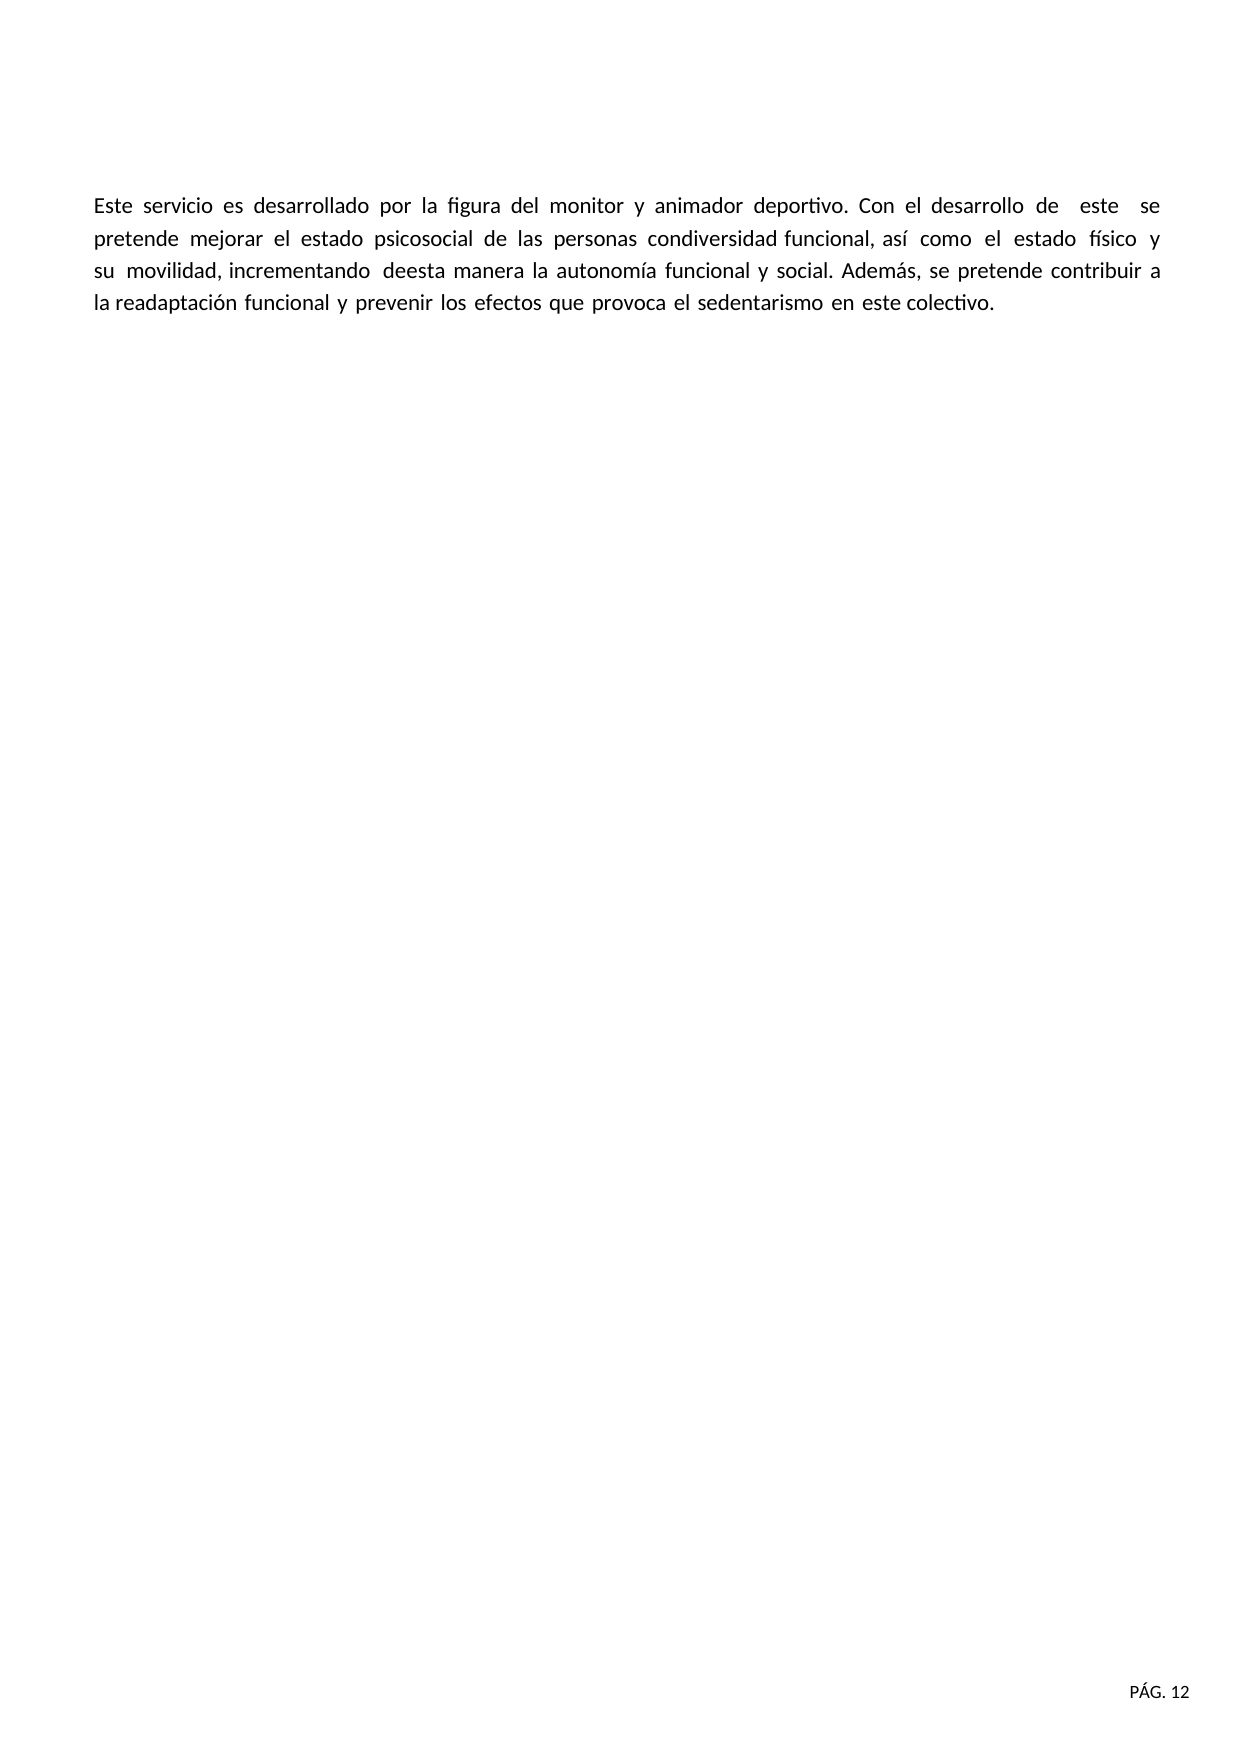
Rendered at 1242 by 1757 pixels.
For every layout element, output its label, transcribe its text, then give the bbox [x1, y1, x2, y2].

text Este servicio es desarrollado por la figura del monitor y animador deportivo. Con el desarrollo de este se pretende mejorar el estado psicosocial de las personas condiversidad funcional, así como el estado físico y su movilidad, incrementando deesta manera la autonomía funcional y social. Además, se pretende contribuir a la readaptación funcional y prevenir los efectos que provoca el sedentarismo en este colectivo. [94, 192, 1161, 316]
text PÁG. 12 [83, 1680, 1189, 1703]
